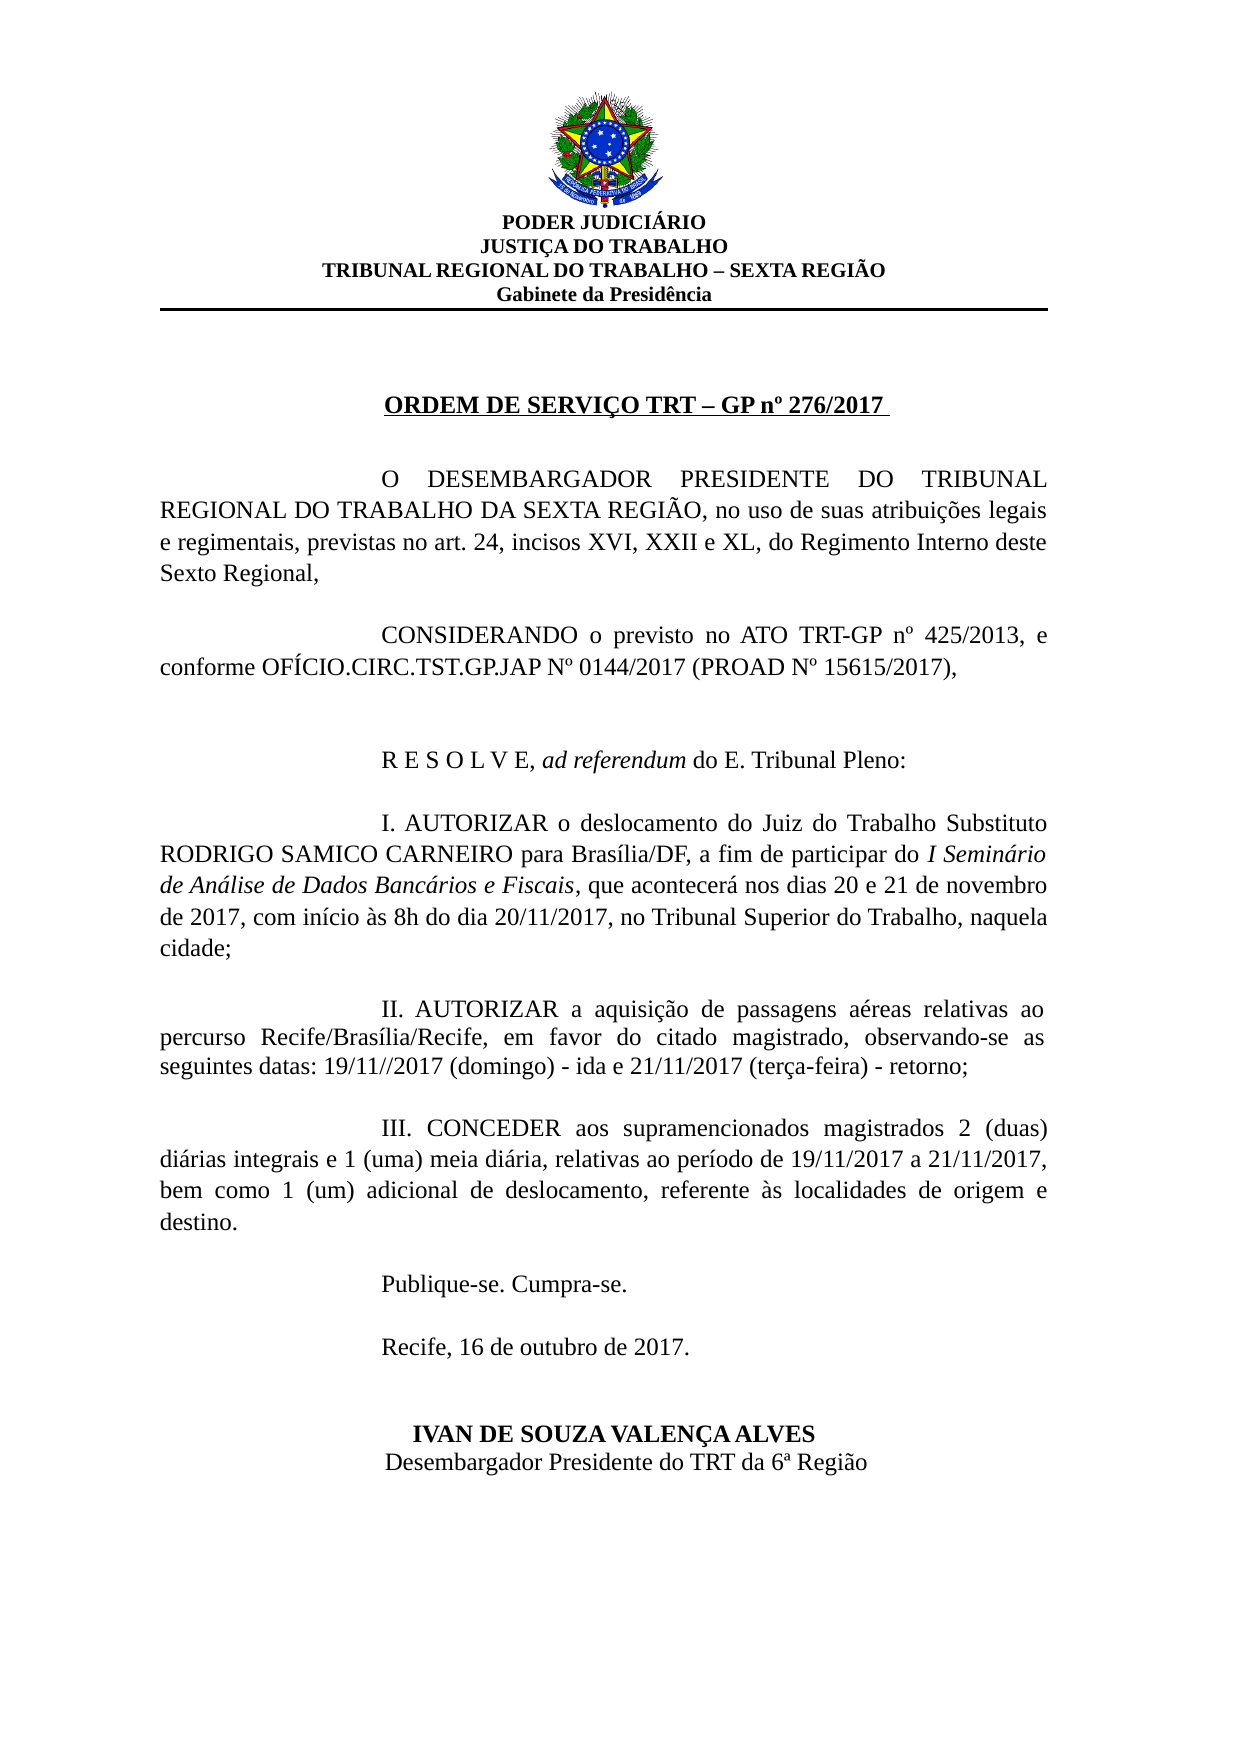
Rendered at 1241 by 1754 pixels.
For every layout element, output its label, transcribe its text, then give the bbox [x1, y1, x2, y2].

text II. AUTORIZAR a aquisição de passagens aéreas relativas ao percurso Recife/Brasília/Recife, em favor do citado magistrado, observando-se as seguintes datas: 19/11//2017 (domingo) - ida e 21/11/2017 (terça-feira) - retorno; [159, 994, 1045, 1080]
subtitle ORDEM DE SERVIÇO TRT – GP nº 276/2017 [218, 390, 1048, 419]
text CONSIDERANDO o previsto no ATO TRT-GP nº 425/2013, e conforme OFÍCIO.CIRC.TST.GP.JAP Nº 0144/2017 (PROAD Nº 15615/2017), [159, 619, 1048, 681]
text Recife, 16 de outubro de 2017. [159, 1330, 1048, 1361]
text R E S O L V E, ad referendum do E. Tribunal Pleno: [159, 744, 1048, 775]
text IVAN DE SOUZA VALENÇA ALVES [381, 1419, 960, 1447]
text III. CONCEDER aos supramencionados magistrados 2 (duas) diárias integrais e 1 (uma) meia diária, relativas ao período de 19/11/2017 a 21/11/2017, bem como 1 (um) adicional de deslocamento, referente às localidades de origem e destino. [159, 1111, 1048, 1236]
text Publique-se. Cumpra-se. [159, 1267, 1048, 1299]
text Desembargador Presidente do TRT da 6ª Região [159, 1447, 1048, 1476]
picture [542, 88, 666, 210]
text I. AUTORIZAR o deslocamento do Juiz do Trabalho Substituto RODRIGO SAMICO CARNEIRO para Brasília/DF, a fim de participar do I Seminário de Análise de Dados Bancários e Fiscais, que acontecerá nos dias 20 e 21 de novembro de 2017, com início às 8h do dia 20/11/2017, no Tribunal Superior do Trabalho, naquela cidade; [159, 806, 1048, 962]
text O DESEMBARGADOR PRESIDENTE DO TRIBUNAL REGIONAL DO TRABALHO DA SEXTA REGIÃO, no uso de suas atribuições legais e regimentais, previstas no art. 24, incisos XVI, XXII e XL, do Regimento Interno deste Sexto Regional, [159, 462, 1048, 587]
